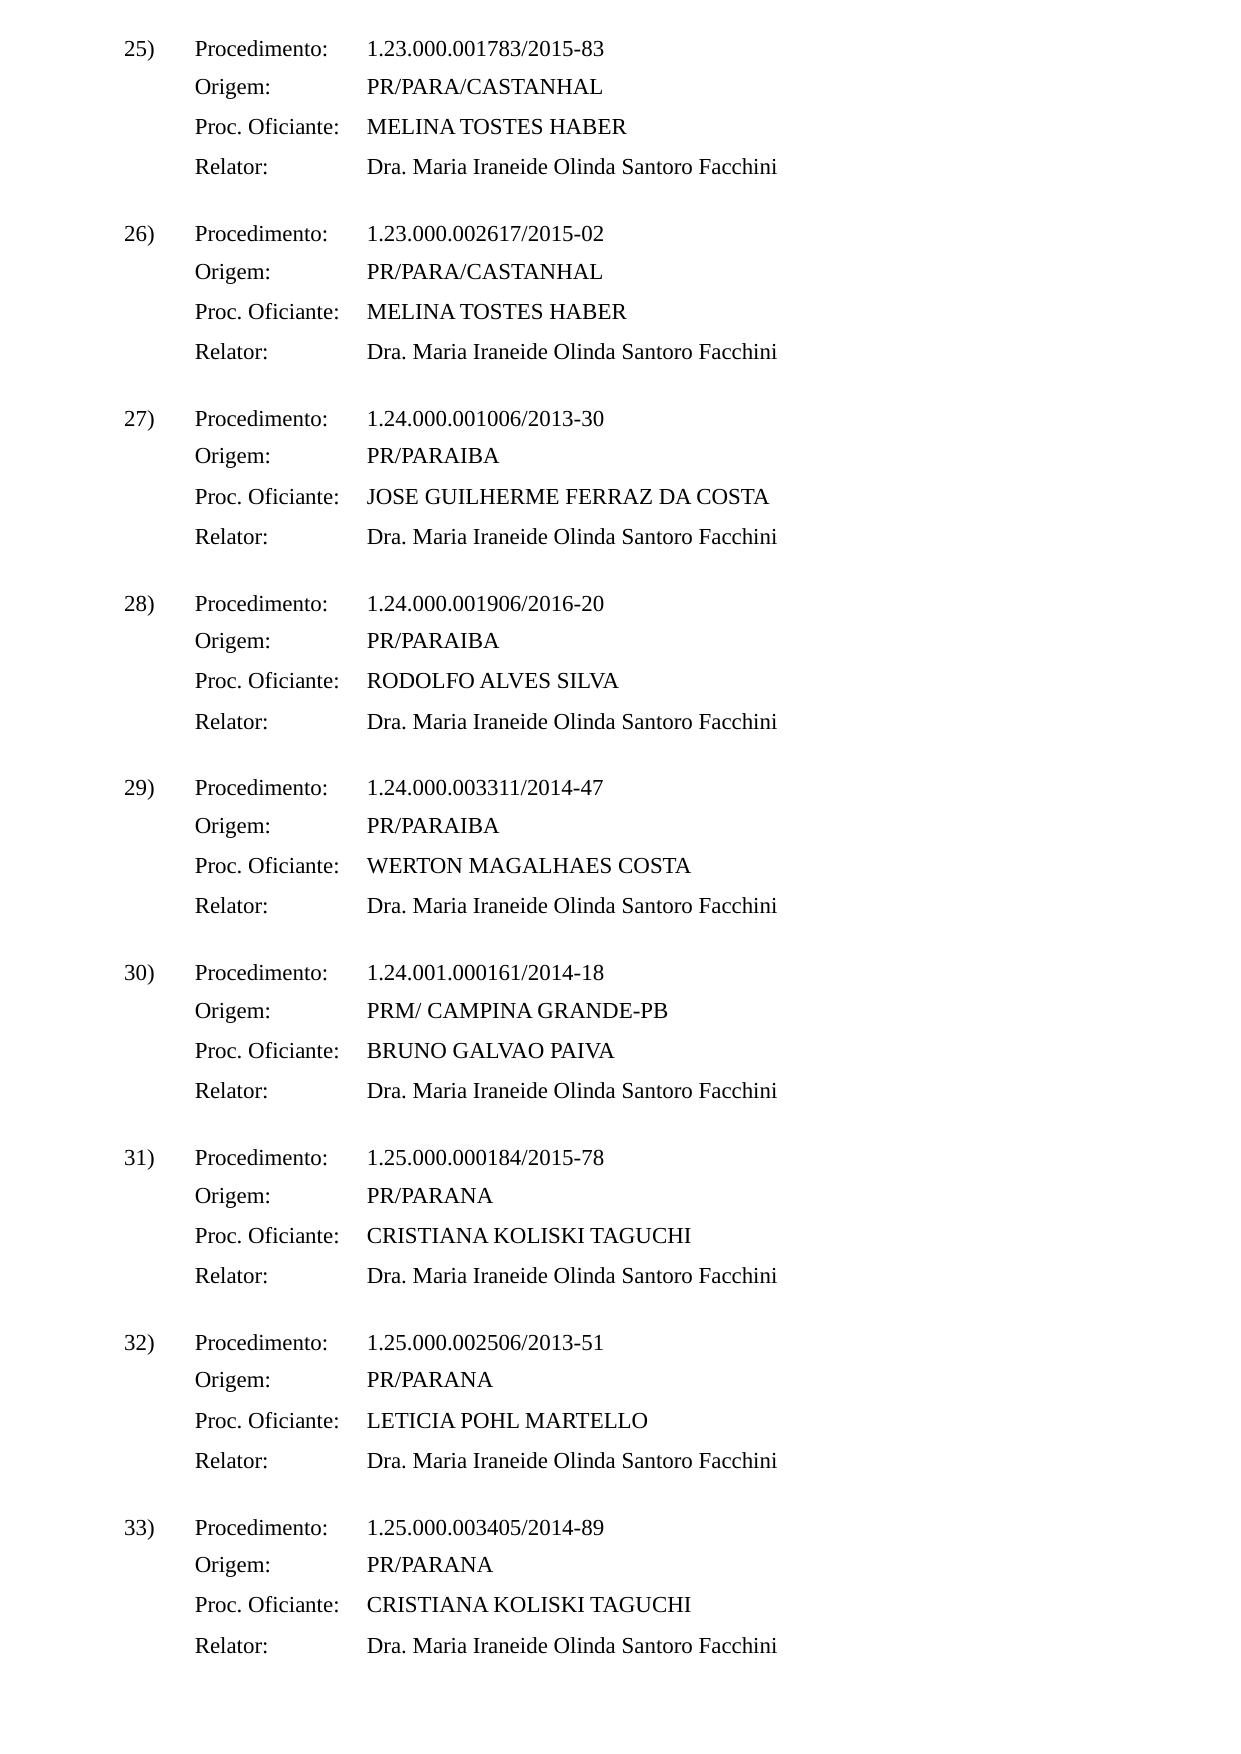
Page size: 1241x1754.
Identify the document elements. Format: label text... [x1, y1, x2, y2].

table_cell Origem: [189, 437, 361, 477]
table_cell Dra. Maria Iraneide Olinda Santoro Facchini [361, 887, 1122, 927]
table_cell [118, 1586, 189, 1626]
table_header 29) [118, 769, 189, 806]
table_header 27) [118, 399, 189, 437]
table_cell CRISTIANA KOLISKI TAGUCHI [361, 1216, 1122, 1256]
table_cell [118, 702, 189, 742]
table_header 26) [118, 214, 189, 252]
table_cell PR/PARANA [361, 1361, 1122, 1401]
table_cell PR/PARANA [361, 1546, 1122, 1586]
table_cell MELINA TOSTES HABER [361, 108, 1122, 148]
table_cell [118, 887, 189, 927]
table_cell [118, 847, 189, 887]
table_header 1.25.000.003405/2014-89 [361, 1508, 1122, 1546]
table_cell JOSE GUILHERME FERRAZ DA COSTA [361, 477, 1122, 517]
table_cell [118, 148, 189, 188]
table_cell [118, 252, 189, 292]
table_cell Origem: [189, 622, 361, 662]
table_cell [118, 437, 189, 477]
table_cell Proc. Oficiante: [189, 1216, 361, 1256]
table_cell Relator: [189, 1441, 361, 1481]
table_header Procedimento: [189, 1323, 361, 1361]
table_cell [118, 1441, 189, 1481]
table_cell BRUNO GALVAO PAIVA [361, 1031, 1122, 1072]
table_cell Relator: [189, 1072, 361, 1112]
table_cell Proc. Oficiante: [189, 108, 361, 148]
table_cell Dra. Maria Iraneide Olinda Santoro Facchini [361, 702, 1122, 742]
table_header 1.23.000.002617/2015-02 [361, 214, 1122, 252]
table_cell Proc. Oficiante: [189, 1401, 361, 1441]
table_cell [118, 67, 189, 107]
table_header 1.24.001.000161/2014-18 [361, 954, 1122, 991]
table_header Procedimento: [189, 214, 361, 252]
table_cell [118, 1072, 189, 1112]
table_header 1.24.000.001006/2013-30 [361, 399, 1122, 437]
table_cell [118, 108, 189, 148]
table_cell RODOLFO ALVES SILVA [361, 662, 1122, 702]
table_cell Origem: [189, 252, 361, 292]
table_cell [118, 1256, 189, 1297]
table_cell Relator: [189, 702, 361, 742]
table_cell [118, 1216, 189, 1256]
table_cell Proc. Oficiante: [189, 1586, 361, 1626]
table_header 28) [118, 584, 189, 622]
table_cell Relator: [189, 887, 361, 927]
table_cell [118, 1361, 189, 1401]
table_cell PRM/ CAMPINA GRANDE-PB [361, 991, 1122, 1031]
table_cell Dra. Maria Iraneide Olinda Santoro Facchini [361, 1626, 1122, 1666]
table_cell Origem: [189, 806, 361, 847]
table_cell Relator: [189, 1626, 361, 1666]
table_cell Proc. Oficiante: [189, 292, 361, 332]
table_cell Origem: [189, 1361, 361, 1401]
table_cell Proc. Oficiante: [189, 662, 361, 702]
table_cell Relator: [189, 1256, 361, 1297]
table_cell Dra. Maria Iraneide Olinda Santoro Facchini [361, 148, 1122, 188]
table_cell [118, 1176, 189, 1216]
table_cell Dra. Maria Iraneide Olinda Santoro Facchini [361, 1072, 1122, 1112]
table_header 1.25.000.002506/2013-51 [361, 1323, 1122, 1361]
table_cell Dra. Maria Iraneide Olinda Santoro Facchini [361, 1441, 1122, 1481]
table_cell Origem: [189, 1546, 361, 1586]
table_cell Proc. Oficiante: [189, 1031, 361, 1072]
table_cell [118, 991, 189, 1031]
table_header 1.23.000.001783/2015-83 [361, 30, 1122, 67]
table_header 33) [118, 1508, 189, 1546]
table_cell [118, 1401, 189, 1441]
table_header 30) [118, 954, 189, 991]
table_cell Relator: [189, 148, 361, 188]
table_cell PR/PARAIBA [361, 806, 1122, 847]
table_header Procedimento: [189, 30, 361, 67]
table_cell LETICIA POHL MARTELLO [361, 1401, 1122, 1441]
table_cell [118, 806, 189, 847]
table_header 1.24.000.003311/2014-47 [361, 769, 1122, 806]
table_cell [118, 477, 189, 517]
table_cell Origem: [189, 991, 361, 1031]
table_cell [118, 622, 189, 662]
table_cell Proc. Oficiante: [189, 477, 361, 517]
table_header Procedimento: [189, 584, 361, 622]
table_cell Origem: [189, 1176, 361, 1216]
table_cell PR/PARANA [361, 1176, 1122, 1216]
table_cell [118, 1546, 189, 1586]
table_cell Relator: [189, 333, 361, 373]
table_cell [118, 333, 189, 373]
table_header Procedimento: [189, 954, 361, 991]
table_cell [118, 662, 189, 702]
table_cell Dra. Maria Iraneide Olinda Santoro Facchini [361, 333, 1122, 373]
table_cell WERTON MAGALHAES COSTA [361, 847, 1122, 887]
table_header 1.25.000.000184/2015-78 [361, 1138, 1122, 1176]
table_cell PR/PARA/CASTANHAL [361, 252, 1122, 292]
table_cell [118, 1031, 189, 1072]
table_header 1.24.000.001906/2016-20 [361, 584, 1122, 622]
table_header 32) [118, 1323, 189, 1361]
table_header 25) [118, 30, 189, 67]
table_cell Dra. Maria Iraneide Olinda Santoro Facchini [361, 1256, 1122, 1297]
table_cell CRISTIANA KOLISKI TAGUCHI [361, 1586, 1122, 1626]
table_header Procedimento: [189, 1508, 361, 1546]
table_header Procedimento: [189, 399, 361, 437]
table_header Procedimento: [189, 1138, 361, 1176]
table_cell [118, 1626, 189, 1666]
table_cell PR/PARA/CASTANHAL [361, 67, 1122, 107]
table_cell MELINA TOSTES HABER [361, 292, 1122, 332]
table_cell PR/PARAIBA [361, 622, 1122, 662]
table_cell Relator: [189, 517, 361, 557]
table_header Procedimento: [189, 769, 361, 806]
table_cell Origem: [189, 67, 361, 107]
table_cell [118, 517, 189, 557]
table_cell [118, 292, 189, 332]
table_cell PR/PARAIBA [361, 437, 1122, 477]
table_cell Dra. Maria Iraneide Olinda Santoro Facchini [361, 517, 1122, 557]
table_header 31) [118, 1138, 189, 1176]
table_cell Proc. Oficiante: [189, 847, 361, 887]
